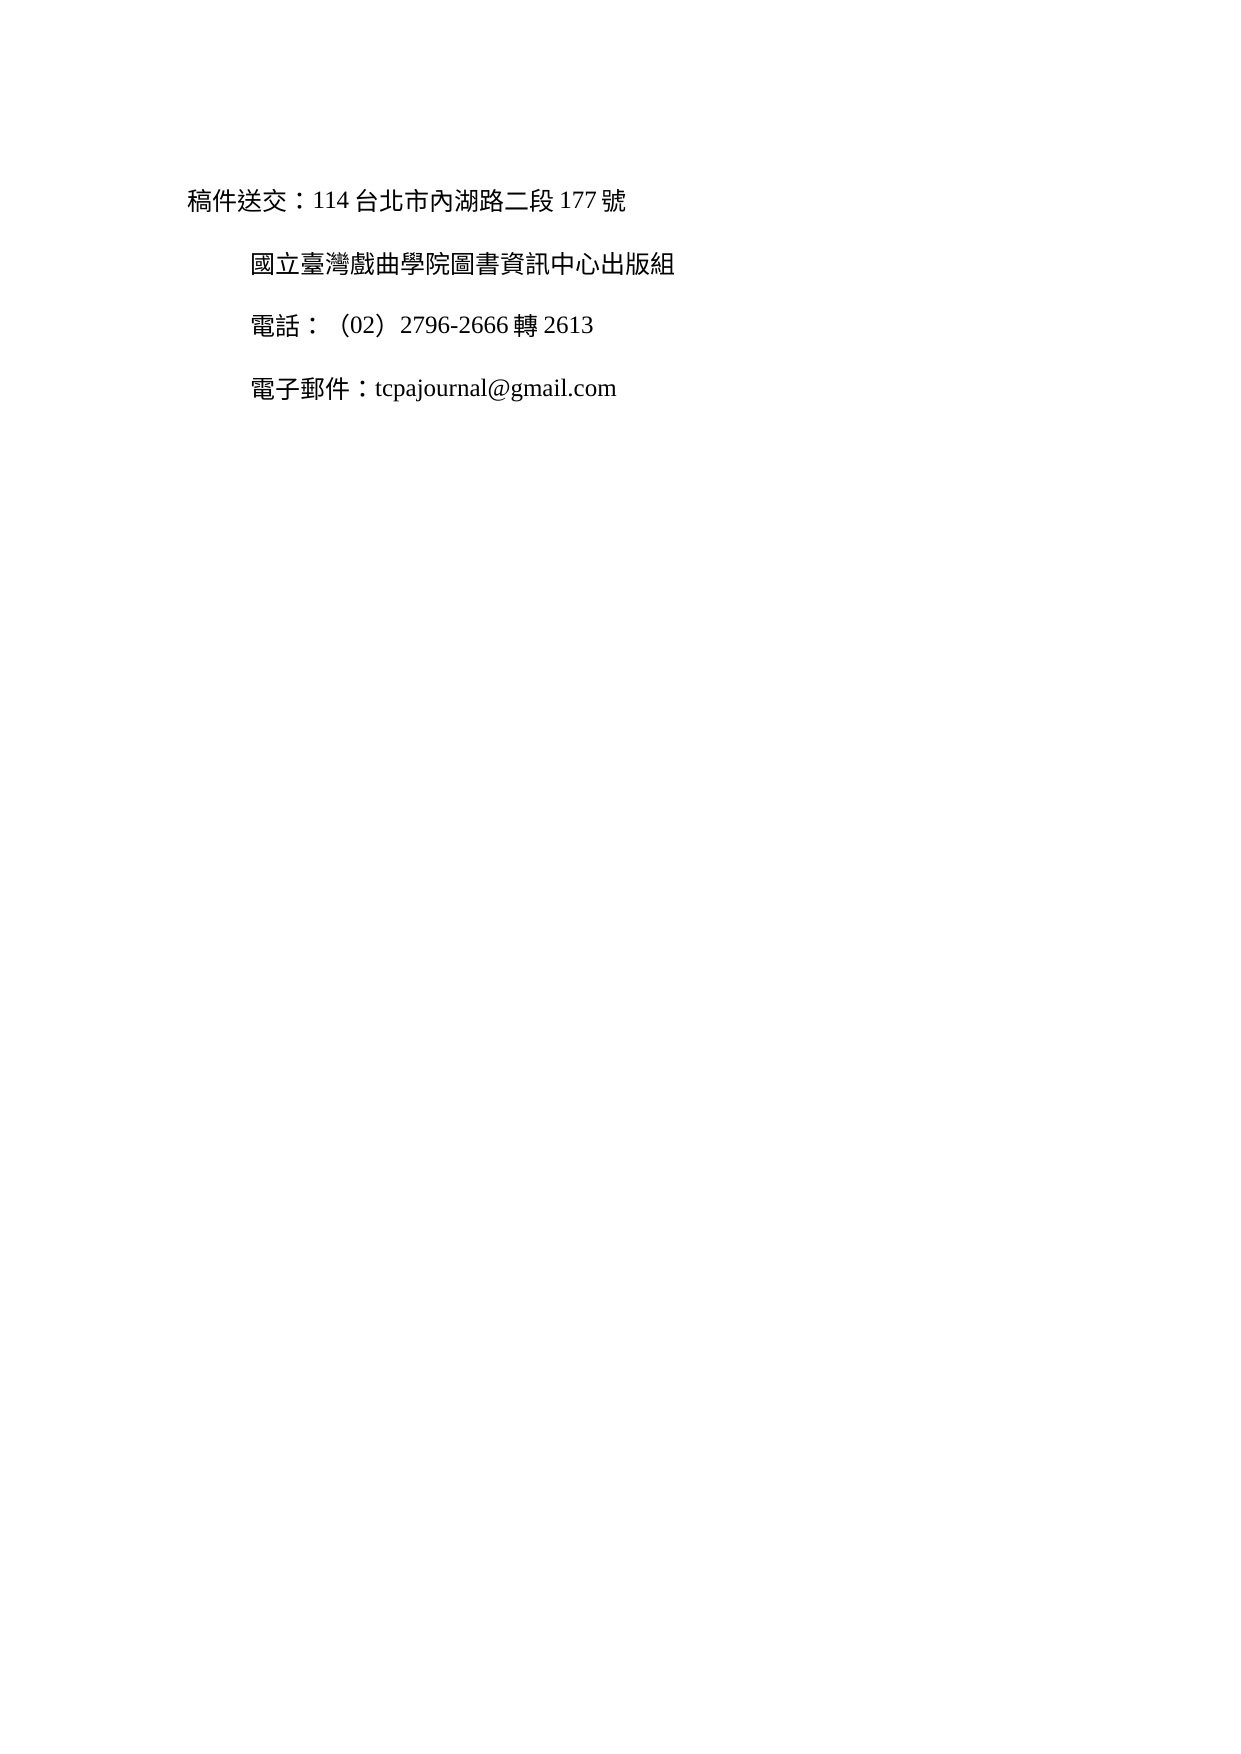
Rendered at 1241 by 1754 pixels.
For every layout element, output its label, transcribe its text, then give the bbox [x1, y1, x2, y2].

text 電話：（02）2796-2666轉2613 [187, 283, 1053, 346]
text 國立臺灣戲曲學院圖書資訊中心出版組 [187, 221, 1053, 283]
text 稿件送交：114台北市內湖路二段177號 [187, 158, 1053, 221]
text 電子郵件：tcpajournal@gmail.com [187, 346, 1053, 408]
